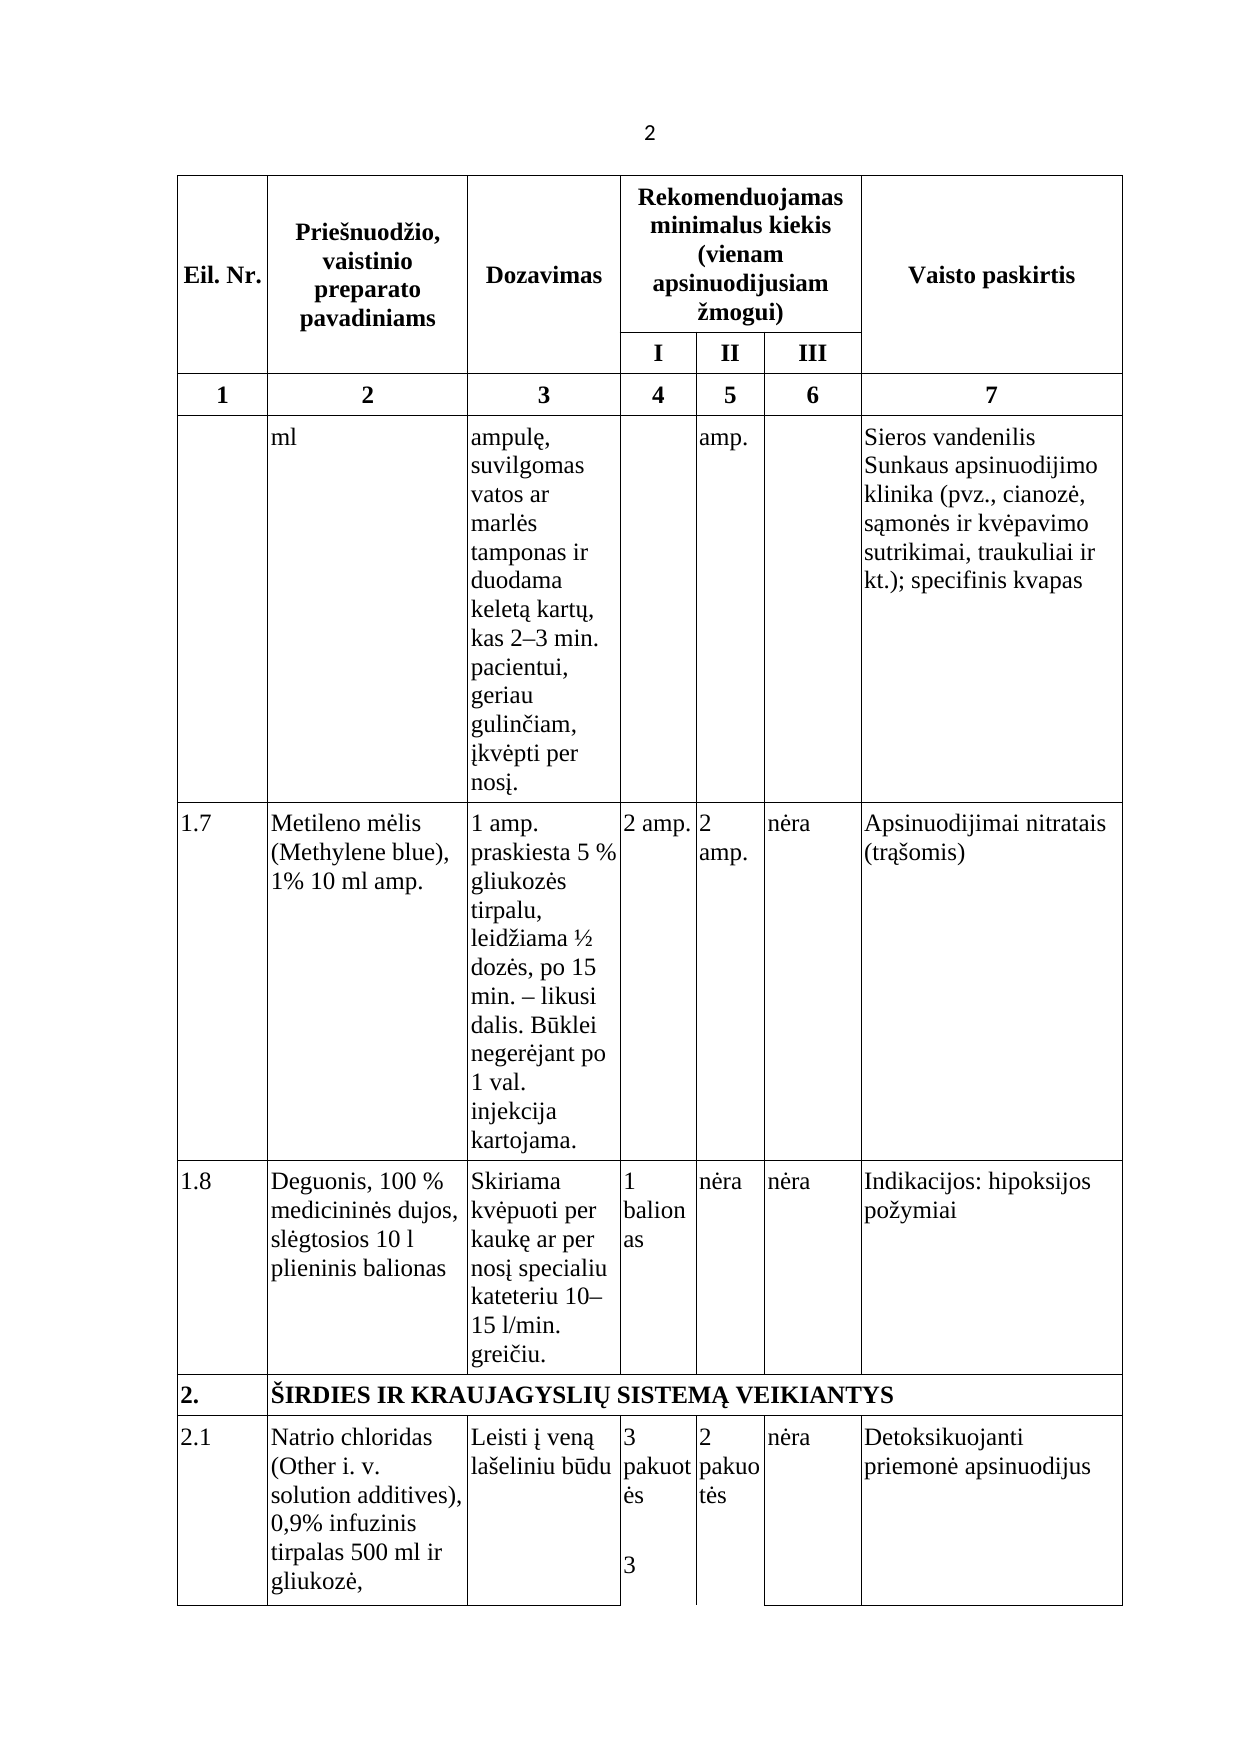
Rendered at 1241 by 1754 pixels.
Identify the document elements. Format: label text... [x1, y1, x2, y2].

table_cell 1 [178, 374, 267, 415]
table_cell Sieros vandenilis Sunkaus apsinuodijimo klinika (pvz., cianozė, sąmonės ir kvėpavimo sutrikimai, traukuliai ir kt.); specifinis kvapas [862, 416, 1122, 802]
table_cell 5 [697, 374, 764, 415]
table_cell nėra [765, 1161, 861, 1374]
table_cell 2 pakuotės [697, 1416, 764, 1543]
table_cell 6 [765, 374, 861, 415]
table_header Eil. Nr. [178, 176, 267, 373]
table_cell nėra [765, 1416, 861, 1605]
table_cell 1 balionas [621, 1161, 696, 1374]
table_cell ŠIRDIES IR KRAUJAGYSLIŲ SISTEMĄ VEIKIANTYS [268, 1375, 1122, 1415]
table_cell [621, 416, 696, 802]
table_cell 1.8 [178, 1161, 267, 1374]
table_cell ampulę, suvilgomas vatos ar marlės tamponas ir duodama keletą kartų, kas 2–3 min. pacientui, geriau gulinčiam, įkvėpti per nosį. [468, 416, 620, 802]
table_cell 2. [178, 1375, 267, 1415]
table_cell Leisti į veną lašeliniu būdu [468, 1416, 620, 1605]
table_cell 3 [621, 1543, 696, 1605]
table_header Rekomenduojamas minimalus kiekis (vienam apsinuodijusiam žmogui) [621, 176, 861, 332]
table_cell 3 pakuotės [621, 1416, 696, 1543]
table_cell Detoksikuojanti priemonė apsinuodijus [862, 1416, 1122, 1605]
table_cell 4 [621, 374, 696, 415]
table_cell III [765, 333, 861, 373]
table_cell 1.7 [178, 803, 267, 1159]
table_cell ml [268, 416, 467, 802]
table_cell Skiriama kvėpuoti per kaukę ar per nosį specialiu kateteriu 10–15 l/min. greičiu. [468, 1161, 620, 1374]
table_cell 2.1 [178, 1416, 267, 1605]
table_cell I [621, 333, 696, 373]
table_cell [765, 416, 861, 802]
table_cell Metileno mėlis (Methylene blue), 1% 10 ml amp. [268, 803, 467, 1159]
table_cell nėra [765, 803, 861, 1159]
table_cell II [697, 333, 764, 373]
table_cell Natrio chloridas (Other i. v. solution additives), 0,9% infuzinis tirpalas 500 ml ir gliukozė, [268, 1416, 467, 1605]
table_cell 7 [862, 374, 1122, 415]
table_cell [697, 1543, 764, 1605]
table_cell 2 amp. [621, 803, 696, 1159]
table_cell [178, 416, 267, 802]
table_cell 3 [468, 374, 620, 415]
table_cell Apsinuodijimai nitratais (trąšomis) [862, 803, 1122, 1159]
table_cell Indikacijos: hipoksijos požymiai [862, 1161, 1122, 1374]
table_cell amp. [697, 416, 764, 802]
table_header Vaisto paskirtis [862, 176, 1122, 373]
table_cell 2 [268, 374, 467, 415]
table_cell 2 amp. [697, 803, 764, 1159]
table_header Priešnuodžio, vaistinio preparato pavadiniams [268, 176, 467, 373]
table_cell Deguonis, 100 % medicininės dujos, slėgtosios 10 l plieninis balionas [268, 1161, 467, 1374]
table_header Dozavimas [468, 176, 620, 373]
table_cell 1 amp. praskiesta 5 % gliukozės tirpalu, leidžiama ½ dozės, po 15 min. – likusi dalis. Būklei negerėjant po 1 val. injekcija kartojama. [468, 803, 620, 1159]
table_cell nėra [697, 1161, 764, 1374]
